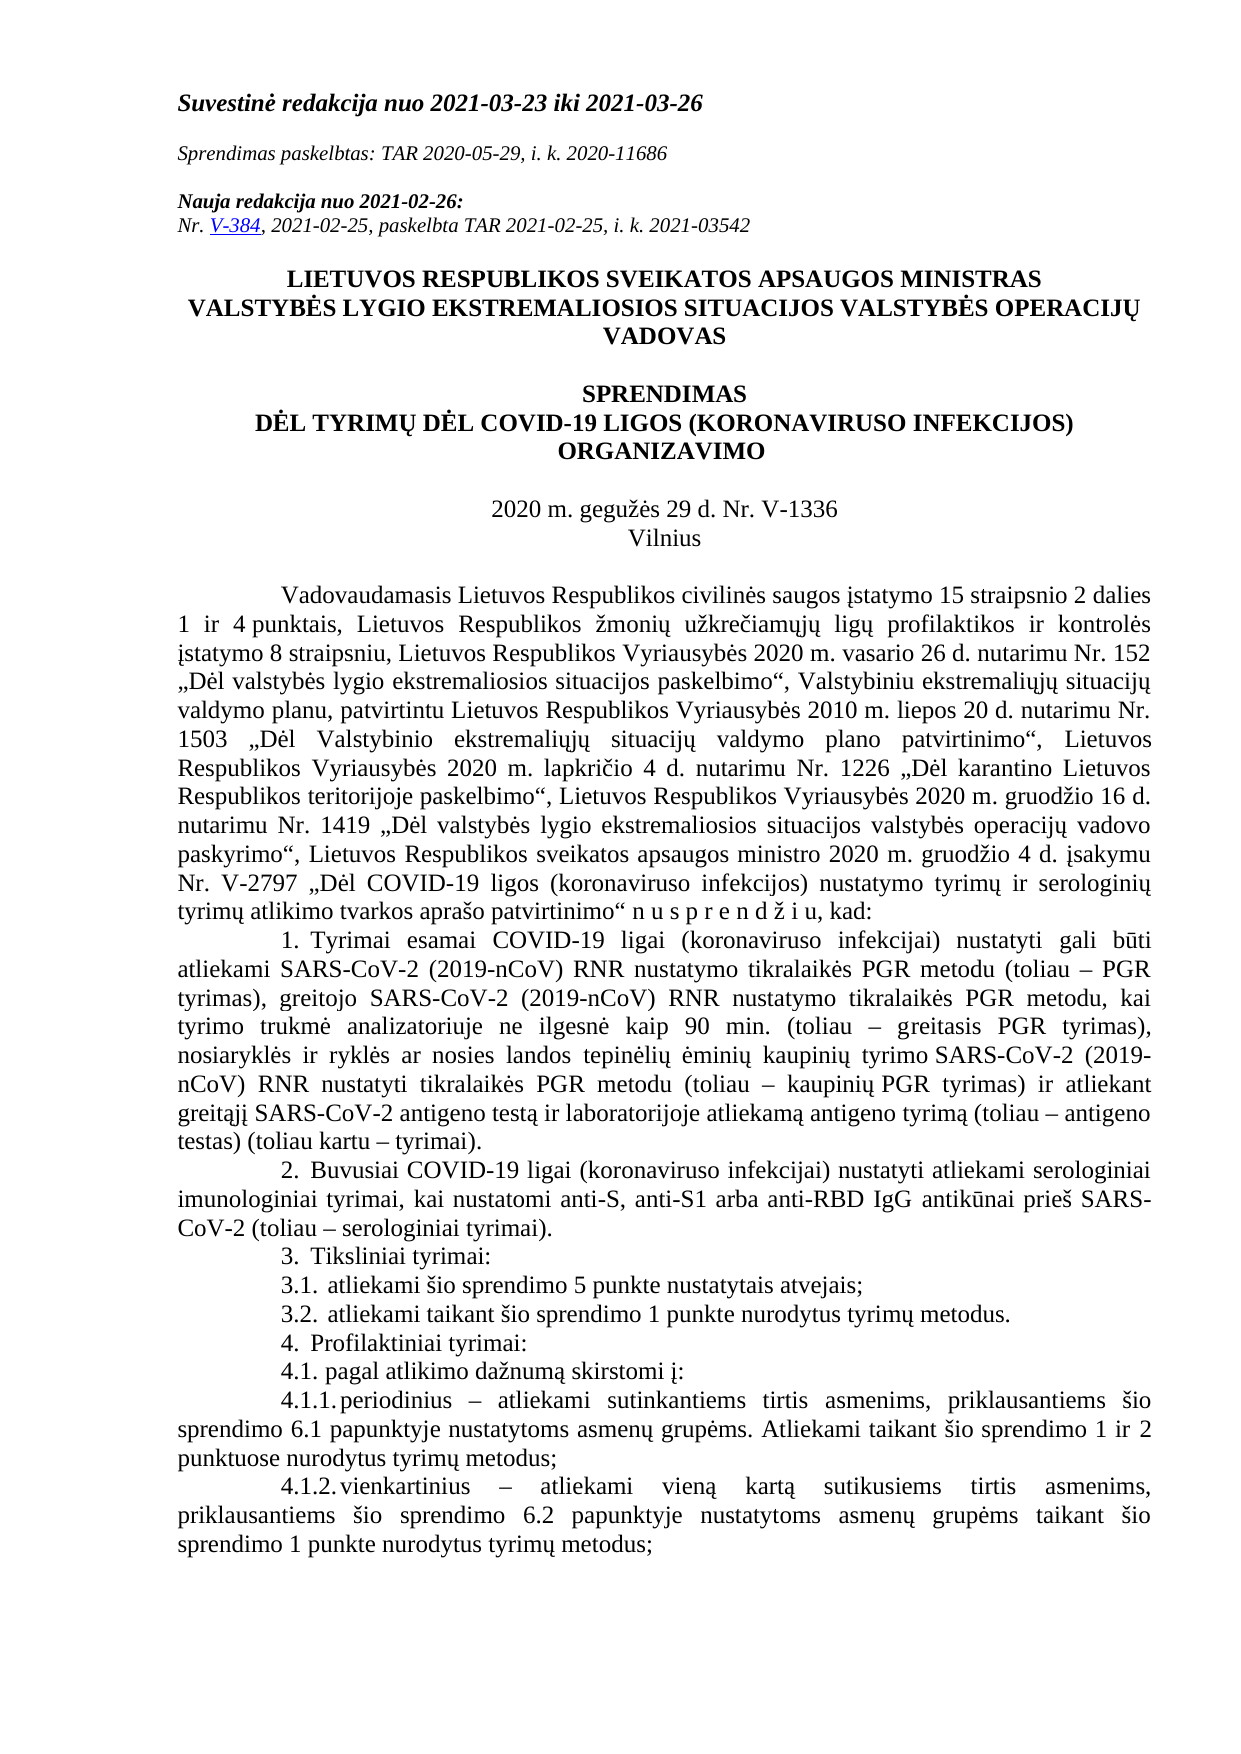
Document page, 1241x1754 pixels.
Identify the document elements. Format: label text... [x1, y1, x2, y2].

text 2020 m. gegužės 29 d. Nr. V-1336 Vilnius [177, 494, 1152, 551]
text Nauja redakcija nuo 2021-02-26: [177, 189, 1152, 213]
text Nr. V-384, 2021-02-25, paskelbta TAR 2021-02-25, i. k. 2021-03542 [177, 213, 1152, 237]
text LIETUVOS RESPUBLIKOS SVEIKATOS APSAUGOS MINISTRAS [177, 264, 1152, 293]
text 4.1.1. periodinius – atliekami sutinkantiems tirtis asmenims, priklausantiems šio sprendimo 6.1 papunktyje nustatytoms asmenų grupėms. Atliekami taikant šio sprendimo 1 ir 2 punktuose nurodytus tyrimų metodus; [177, 1385, 1152, 1471]
text SPRENDIMAS [177, 379, 1152, 408]
text 4.1.2. vienkartinius – atliekami vieną kartą sutikusiems tirtis asmenims, priklausantiems šio sprendimo 6.2 papunktyje nustatytoms asmenų grupėms taikant šio sprendimo 1 punkte nurodytus tyrimų metodus; [177, 1471, 1152, 1558]
text 3. Tiksliniai tyrimai: [177, 1241, 1152, 1270]
text 4. Profilaktiniai tyrimai: [177, 1328, 1152, 1356]
text 3.2. atliekami taikant šio sprendimo 1 punkte nurodytus tyrimų metodus. [177, 1299, 1152, 1328]
text 1. Tyrimai esamai COVID-19 ligai (koronaviruso infekcijai) nustatyti gali būti atliekami SARS-CoV-2 (2019-nCoV) RNR nustatymo tikralaikės PGR metodu (toliau – PGR tyrimas), greitojo SARS-CoV-2 (2019-nCoV) RNR nustatymo tikralaikės PGR metodu, kai tyrimo trukmė analizatoriuje ne ilgesnė kaip 90 min. (toliau – greitasis PGR tyrimas), nosiaryklės ir ryklės ar nosies landos tepinėlių ėminių kaupinių tyrimo SARS-CoV-2 (2019-nCoV) RNR nustatyti tikralaikės PGR metodu (toliau – kaupinių PGR tyrimas) ir atliekant greitąjį SARS-CoV-2 antigeno testą ir laboratorijoje atliekamą antigeno tyrimą (toliau – antigeno testas) (toliau kartu – tyrimai). [177, 925, 1152, 1155]
text 4.1. pagal atlikimo dažnumą skirstomi į: [281, 1356, 1152, 1385]
text Suvestinė redakcija nuo 2021-03-23 iki 2021-03-26 [177, 88, 1152, 117]
text Sprendimas paskelbtas: TAR 2020-05-29, i. k. 2020-11686 [177, 141, 1152, 165]
text DĖL TYRIMŲ DĖL COVID-19 LIGOS (KORONAVIRUSO INFEKCIJOS) ORGANIZAVIMO [177, 408, 1152, 465]
text VALSTYBĖS LYGIO EKSTREMALIOSIOS SITUACIJOS VALSTYBĖS OPERACIJŲ VADOVAS [177, 293, 1152, 350]
text Vadovaudamasis Lietuvos Respublikos civilinės saugos įstatymo 15 straipsnio 2 dalies 1 ir 4 punktais, Lietuvos Respublikos žmonių užkrečiamųjų ligų profilaktikos ir kontrolės įstatymo 8 straipsniu, Lietuvos Respublikos Vyriausybės 2020 m. vasario 26 d. nutarimu Nr. 152 „Dėl valstybės lygio ekstremaliosios situacijos paskelbimo“, Valstybiniu ekstremaliųjų situacijų valdymo planu, patvirtintu Lietuvos Respublikos Vyriausybės 2010 m. liepos 20 d. nutarimu Nr. 1503 „Dėl Valstybinio ekstremaliųjų situacijų valdymo plano patvirtinimo“, Lietuvos Respublikos Vyriausybės 2020 m. lapkričio 4 d. nutarimu Nr. 1226 „Dėl karantino Lietuvos Respublikos teritorijoje paskelbimo“, Lietuvos Respublikos Vyriausybės 2020 m. gruodžio 16 d. nutarimu Nr. 1419 „Dėl valstybės lygio ekstremaliosios situacijos valstybės operacijų vadovo paskyrimo“, Lietuvos Respublikos sveikatos apsaugos ministro 2020 m. gruodžio 4 d. įsakymu Nr. V-2797 „Dėl COVID-19 ligos (koronaviruso infekcijos) nustatymo tyrimų ir serologinių tyrimų atlikimo tvarkos aprašo patvirtinimo“ n u s p r e n d ž i u, kad: [177, 580, 1152, 925]
text 2. Buvusiai COVID-19 ligai (koronaviruso infekcijai) nustatyti atliekami serologiniai imunologiniai tyrimai, kai nustatomi anti-S, anti-S1 arba anti-RBD IgG antikūnai prieš SARS-CoV-2 (toliau – serologiniai tyrimai). [177, 1155, 1152, 1241]
text 3.1. atliekami šio sprendimo 5 punkte nustatytais atvejais; [177, 1270, 1152, 1299]
